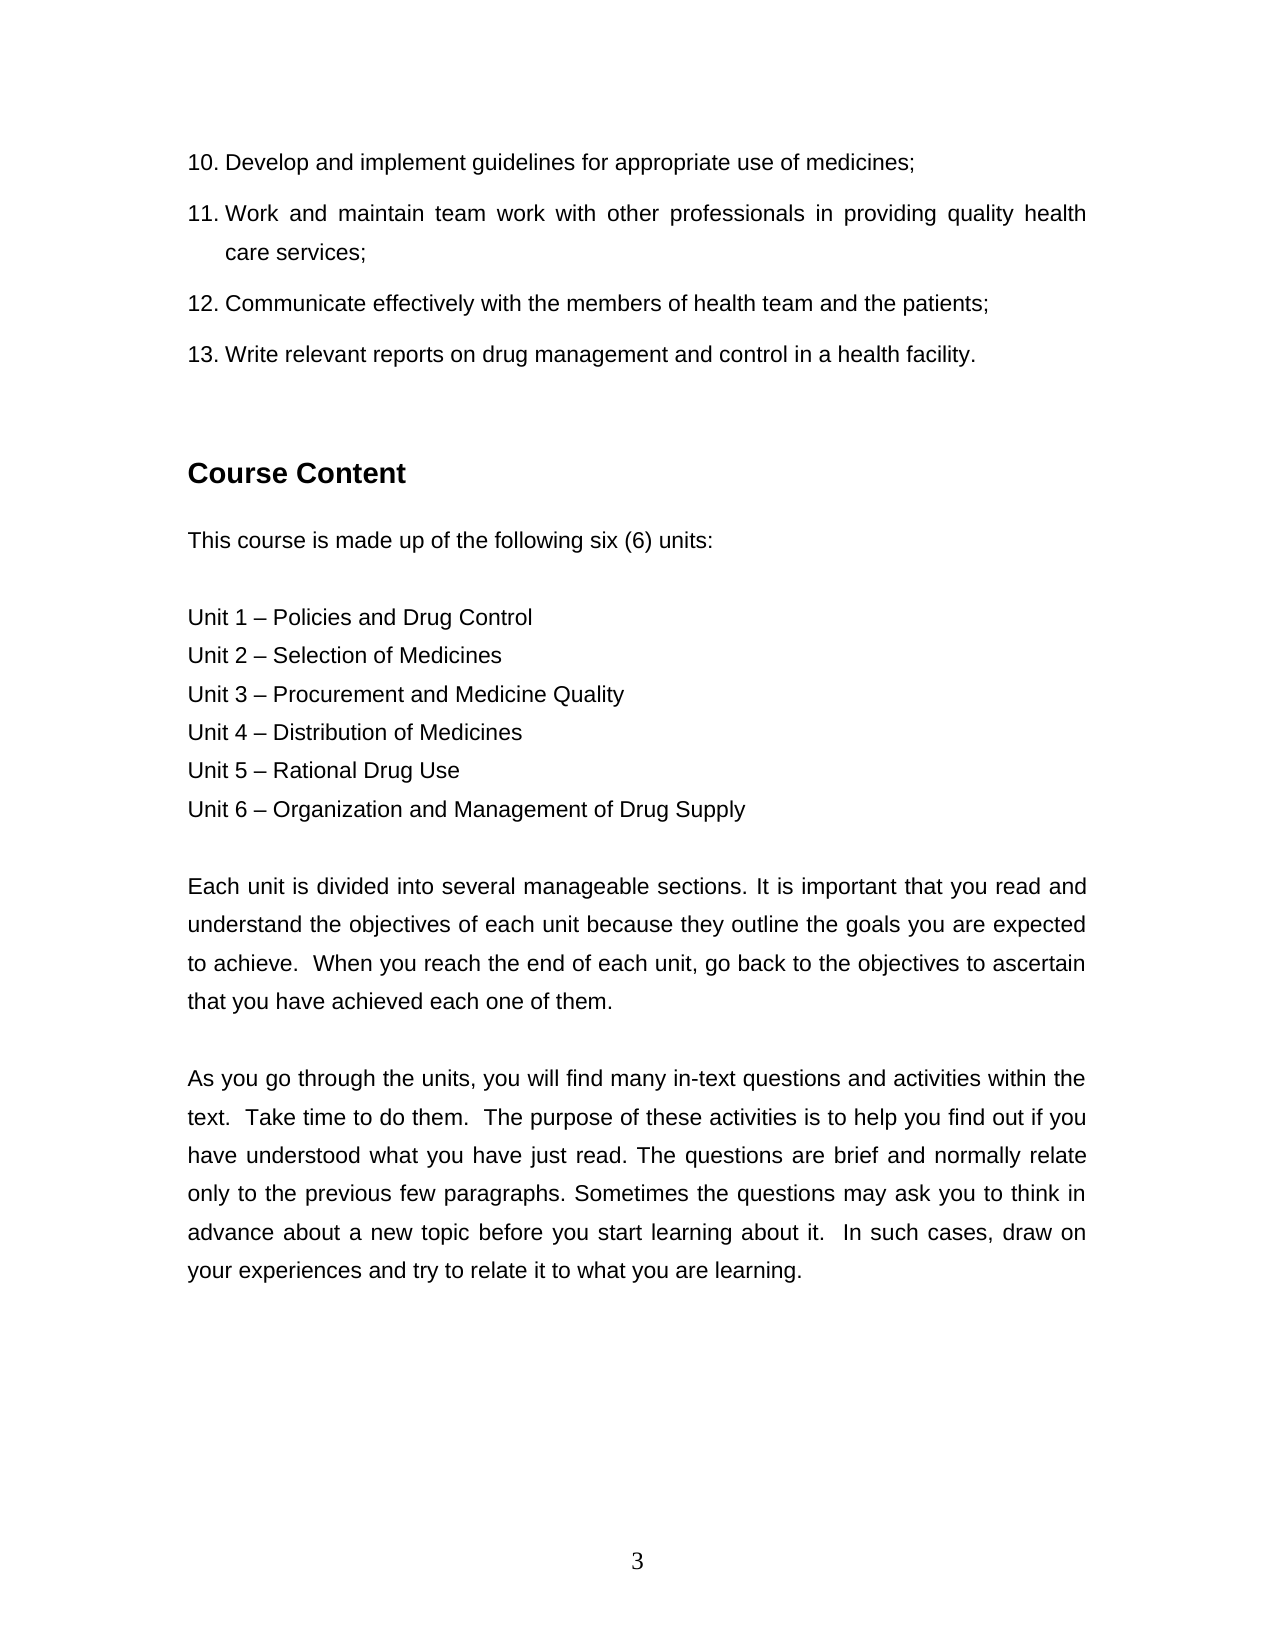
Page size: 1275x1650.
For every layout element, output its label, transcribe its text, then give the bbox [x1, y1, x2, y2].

text Each unit is divided into several manageable sections. It is important that you read and understand the objectives of each unit because they outline the goals you are expected to achieve. When you reach the end of each unit, go back to the objectives to ascertain that you have achieved each one of them. [187, 873, 1087, 1014]
text As you go through the units, you will find many in-text questions and activities within the text. Take time to do them. The purpose of these activities is to help you find out if you have understood what you have just read. The questions are brief and normally relate only to the previous few paragraphs. Sometimes the questions may ask you to think in advance about a new topic before you start learning about it. In such cases, draw on your experiences and try to relate it to what you are learning. [187, 1066, 1087, 1283]
text Unit 4 – Distribution of Medicines [187, 720, 1087, 745]
text Unit 6 – Organization and Management of Drug Supply [187, 797, 1087, 822]
list Develop and implement guidelines for appropriate use of medicines; [187, 150, 1087, 176]
list Communicate effectively with the members of health team and the patients; [187, 290, 1087, 316]
list Write relevant reports on drug management and control in a health facility. [187, 341, 1087, 367]
text Unit 5 – Rational Drug Use [187, 758, 1087, 784]
text Unit 3 – Procurement and Medicine Quality [187, 681, 1087, 707]
text This course is made up of the following six (6) units: [187, 528, 1087, 553]
subtitle Course Content [187, 457, 1087, 489]
text Unit 1 – Policies and Drug Control [187, 604, 1087, 630]
text Unit 2 – Selection of Medicines [187, 643, 1087, 668]
list Work and maintain team work with other professionals in providing quality health care services; [187, 201, 1087, 265]
